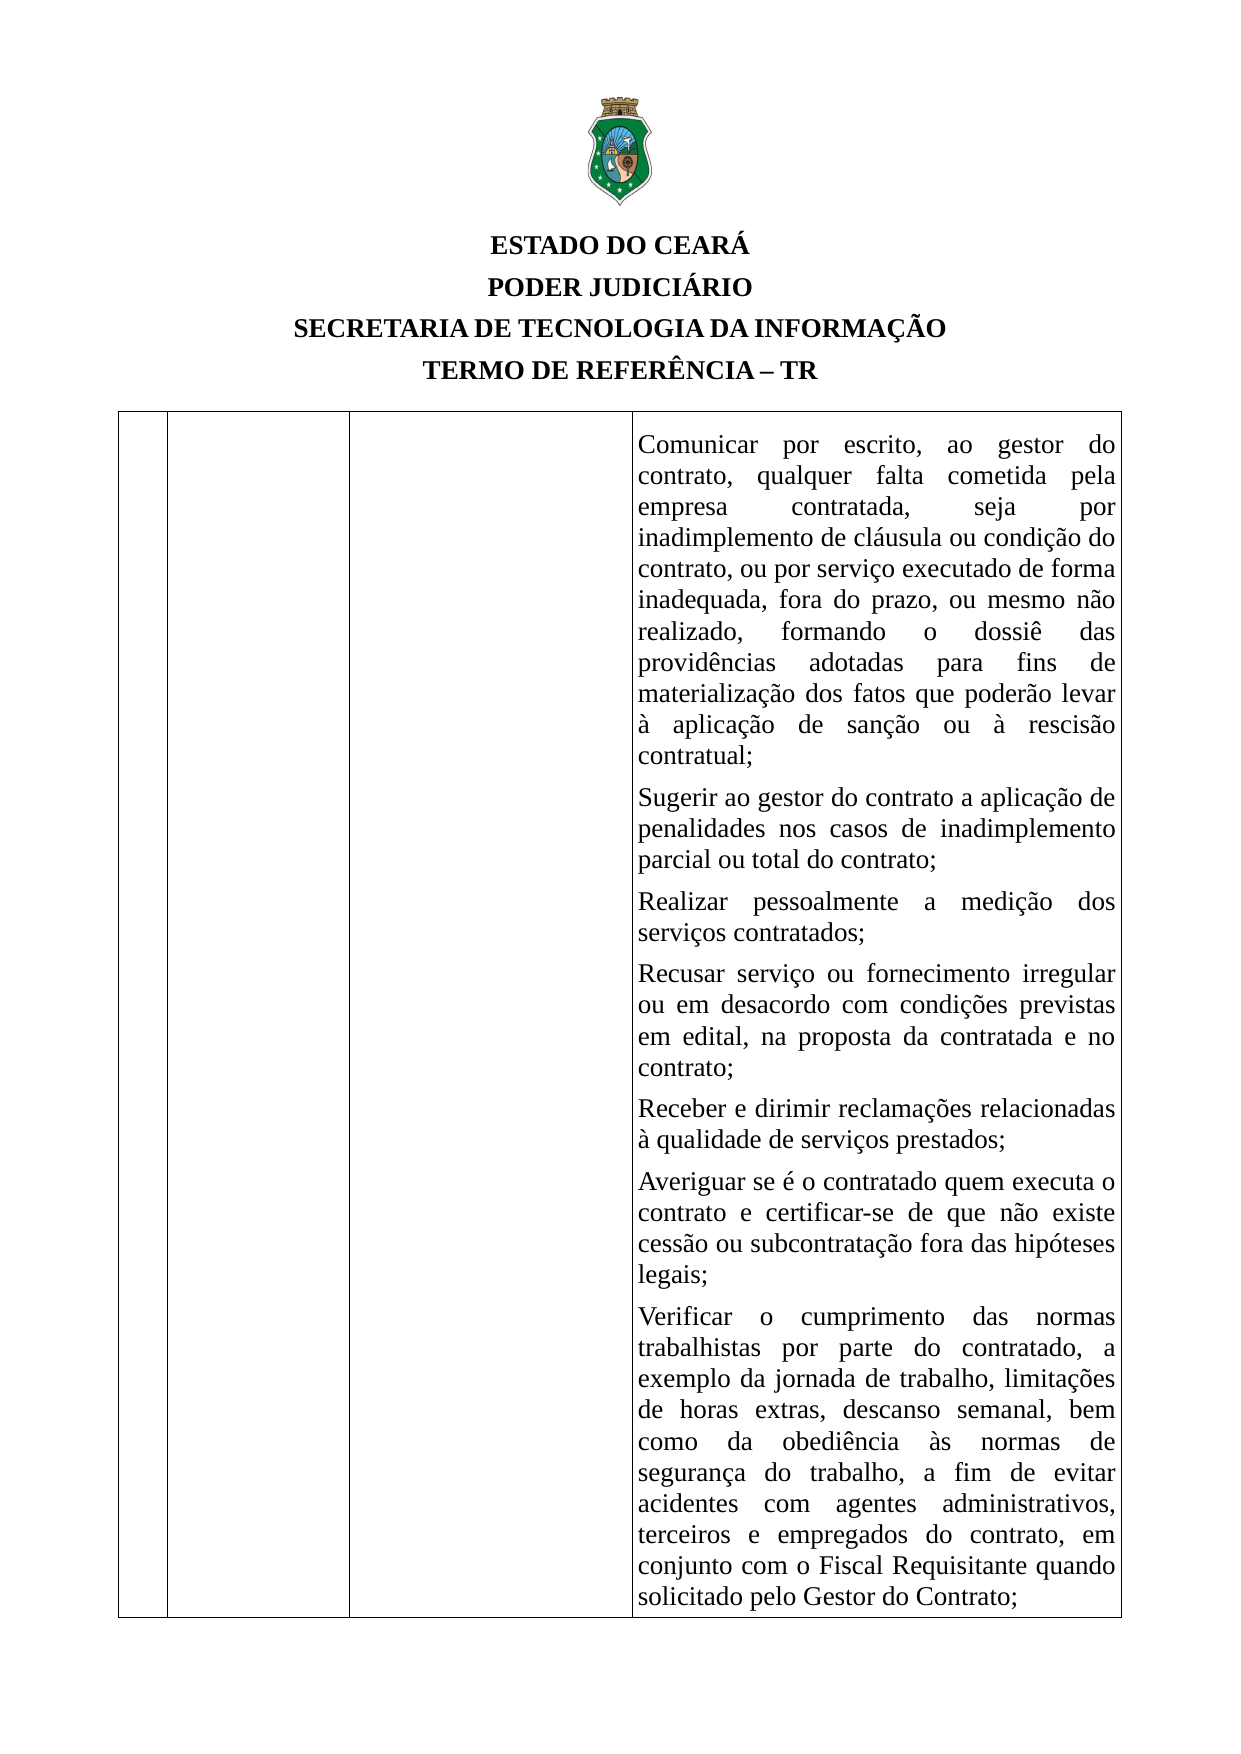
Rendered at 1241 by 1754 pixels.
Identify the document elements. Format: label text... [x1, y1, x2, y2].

table_cell [350, 412, 632, 1617]
table_cell Comunicar por escrito, ao gestor do contrato, qualquer falta cometida pela empresa contratada, seja por inadimplemento de cláusula ou condição do contrato, ou por serviço executado de forma inadequada, fora do prazo, ou mesmo não realizado, formando o dossiê das providências adotadas para fins de materialização dos fatos que poderão levar à aplicação de sanção ou à rescisão contratual; Sugerir ao gestor do contrato a aplicação de penalidades nos casos de inadimplemento parcial ou total do contrato; Realizar pessoalmente a medição dos serviços contratados; Recusar serviço ou fornecimento irregular ou em desacordo com condições previstas em edital, na proposta da contratada e no contrato; Receber e dirimir reclamações relacionadas à qualidade de serviços prestados; Averiguar se é o contratado quem executa o contrato e certificar-se de que não existe cessão ou subcontratação fora das hipóteses legais; Verificar o cumprimento das normas trabalhistas por parte do contratado, a exemplo da jornada de trabalho, limitações de horas extras, descanso semanal, bem como da obediência às normas de segurança do trabalho, a fim de evitar acidentes com agentes administrativos, terceiros e empregados do contrato, em conjunto com o Fiscal Requisitante quando solicitado pelo Gestor do Contrato; [633, 412, 1121, 1617]
table_cell [168, 412, 349, 1617]
table_cell [119, 412, 167, 1617]
